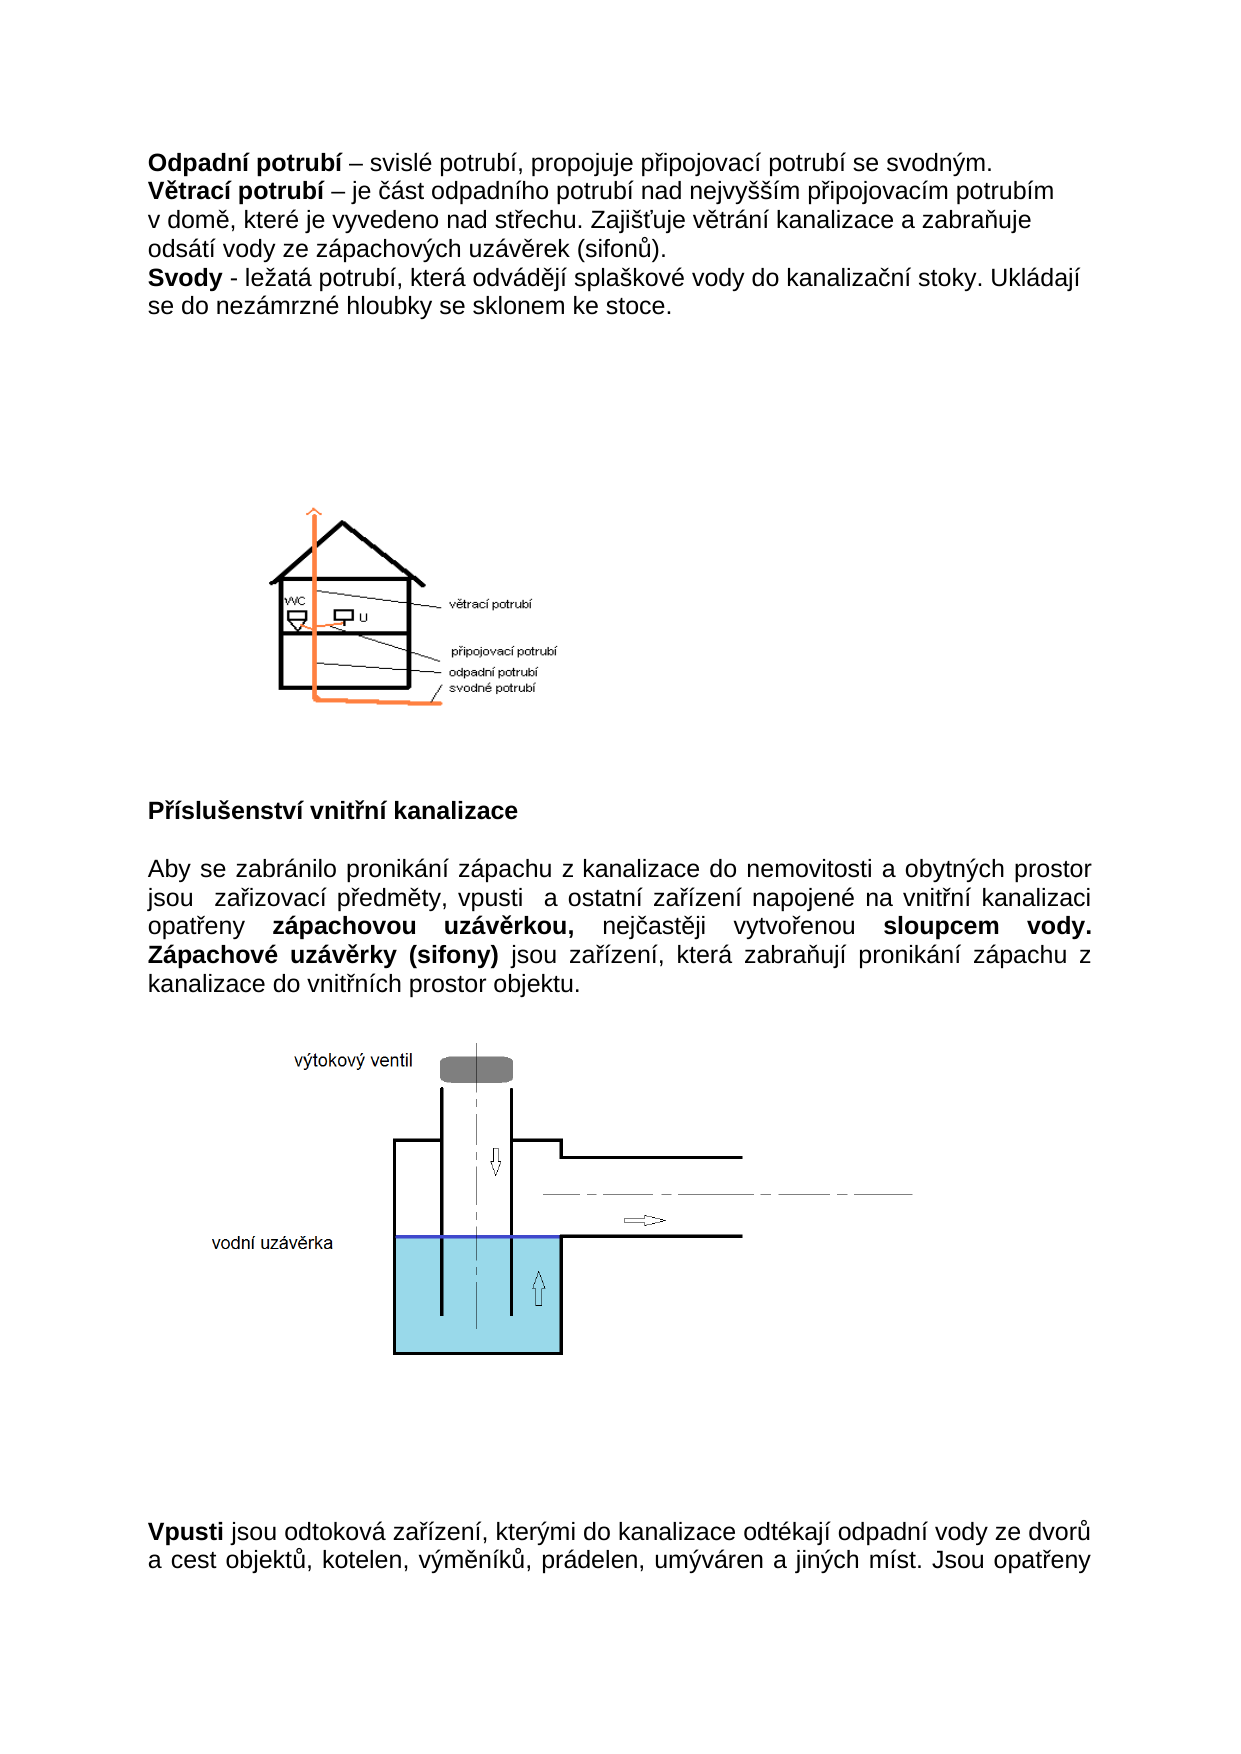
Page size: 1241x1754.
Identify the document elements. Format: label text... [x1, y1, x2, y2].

text Vpusti jsou odtoková zařízení, kterými do kanalizace odtékají odpadní vody ze dvorů a cest objektů, kotelen, výměníků, prádelen, umýváren a jiných míst. Jsou opatřeny [148, 1517, 1093, 1574]
text Odpadní potrubí – svislé potrubí, propojuje připojovací potrubí se svodným. [148, 148, 1093, 176]
picture [164, 357, 775, 759]
text Aby se zabránilo pronikání zápachu z kanalizace do nemovitosti a obytných prostor jsou zařizovací předměty, vpusti a ostatní zařízení napojené na vnitřní kanalizaci opatřeny zápachovou uzávěrkou, nejčastěji vytvořenou sloupcem vody. Zápachové uzávěrky (sifony) jsou zařízení, která zabraňují pronikání zápachu z kanalizace do vnitřních prostor objektu. [148, 854, 1093, 998]
text Svody - ležatá potrubí, která odvádějí splaškové vody do kanalizační stoky. Ukládají se do nezámrzné hloubky se sklonem ke stoce. [148, 263, 1093, 320]
text Příslušenství vnitřní kanalizace [148, 796, 1093, 825]
picture [164, 1035, 1075, 1451]
text Větrací potrubí – je část odpadního potrubí nad nejvyšším připojovacím potrubím v domě, které je vyvedeno nad střechu. Zajišťuje větrání kanalizace a zabraňuje odsátí vody ze zápachových uzávěrek (sifonů). [148, 176, 1093, 263]
